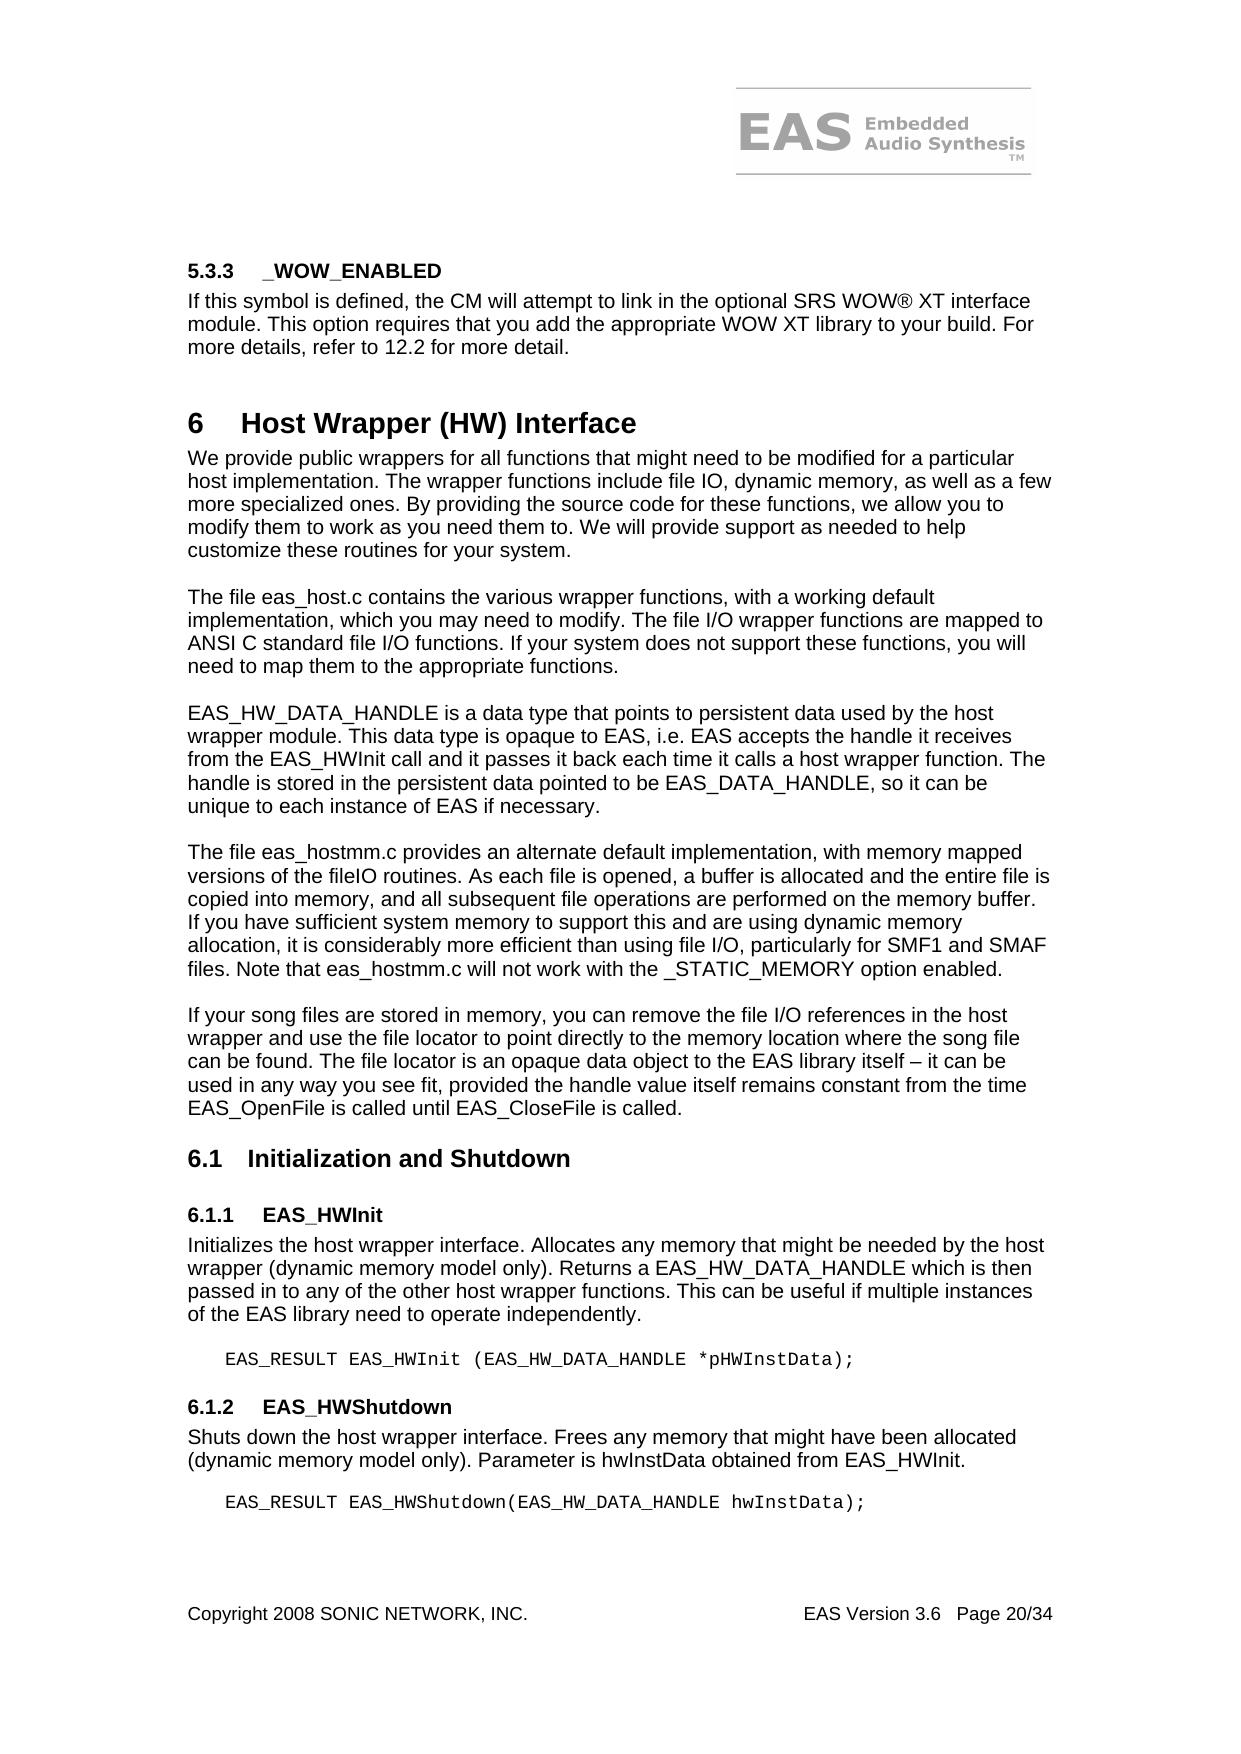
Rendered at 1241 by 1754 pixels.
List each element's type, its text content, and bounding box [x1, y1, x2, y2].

subtitle Initialization and Shutdown [187, 1145, 1053, 1173]
text The file eas_host.c contains the various wrapper functions, with a working default implementation, which you may need to modify. The file I/O wrapper functions are mapped to ANSI C standard file I/O functions. If your system does not support these functions, you will need to map them to the appropriate functions. [187, 585, 1053, 678]
text Shuts down the host wrapper interface. Frees any memory that might have been allocated (dynamic memory model only). Parameter is hwInstData obtained from EAS_HWInit. [187, 1425, 1053, 1472]
subtitle EAS_HWInit [187, 1204, 1053, 1227]
text If this symbol is defined, the CM will attempt to link in the optional SRS WOW® XT interface module. This option requires that you add the appropriate WOW XT library to your build. For more details, refer to 12.2 for more detail. [187, 289, 1053, 359]
subtitle _WOW_ENABLED [187, 260, 1053, 283]
text Initializes the host wrapper interface. Allocates any memory that might be needed by the host wrapper (dynamic memory model only). Returns a EAS_HW_DATA_HANDLE which is then passed in to any of the other host wrapper functions. This can be useful if multiple instances of the EAS library need to operate independently. [187, 1233, 1053, 1326]
text EAS_RESULT EAS_HWInit (EAS_HW_DATA_HANDLE *pHWInstData); [225, 1349, 1053, 1371]
subtitle EAS_HWShutdown [187, 1396, 1053, 1419]
subtitle Host Wrapper (HW) Interface [187, 407, 1053, 440]
text We provide public wrappers for all functions that might need to be modified for a particular host implementation. The wrapper functions include file IO, dynamic memory, as well as a few more specialized ones. By providing the source code for these functions, we allow you to modify them to work as you need them to. We will provide support as needed to help customize these routines for your system. [187, 446, 1053, 562]
text EAS_HW_DATA_HANDLE is a data type that points to persistent data used by the host wrapper module. This data type is opaque to EAS, i.e. EAS accepts the handle it receives from the EAS_HWInit call and it passes it back each time it calls a host wrapper function. The handle is stored in the persistent data pointed to be EAS_DATA_HANDLE, so it can be unique to each instance of EAS if necessary. [187, 702, 1053, 818]
text The file eas_hostmm.c provides an alternate default implementation, with memory mapped versions of the fileIO routines. As each file is opened, a buffer is allocated and the entire file is copied into memory, and all subsequent file operations are performed on the memory buffer. If you have sufficient system memory to support this and are using dynamic memory allocation, it is considerably more efficient than using file I/O, particularly for SMF1 and SMAF files. Note that eas_hostmm.c will not work with the _STATIC_MEMORY option enabled. [187, 841, 1053, 980]
text If your song files are stored in memory, you can remove the file I/O references in the host wrapper and use the file locator to point directly to the memory location where the song file can be found. The file locator is an opaque data object to the EAS library itself – it can be used in any way you see fit, provided the handle value itself remains constant from the time EAS_OpenFile is called until EAS_CloseFile is called. [187, 1003, 1053, 1120]
picture [732, 84, 1037, 181]
text EAS_RESULT EAS_HWShutdown(EAS_HW_DATA_HANDLE hwInstData); [225, 1493, 1053, 1514]
